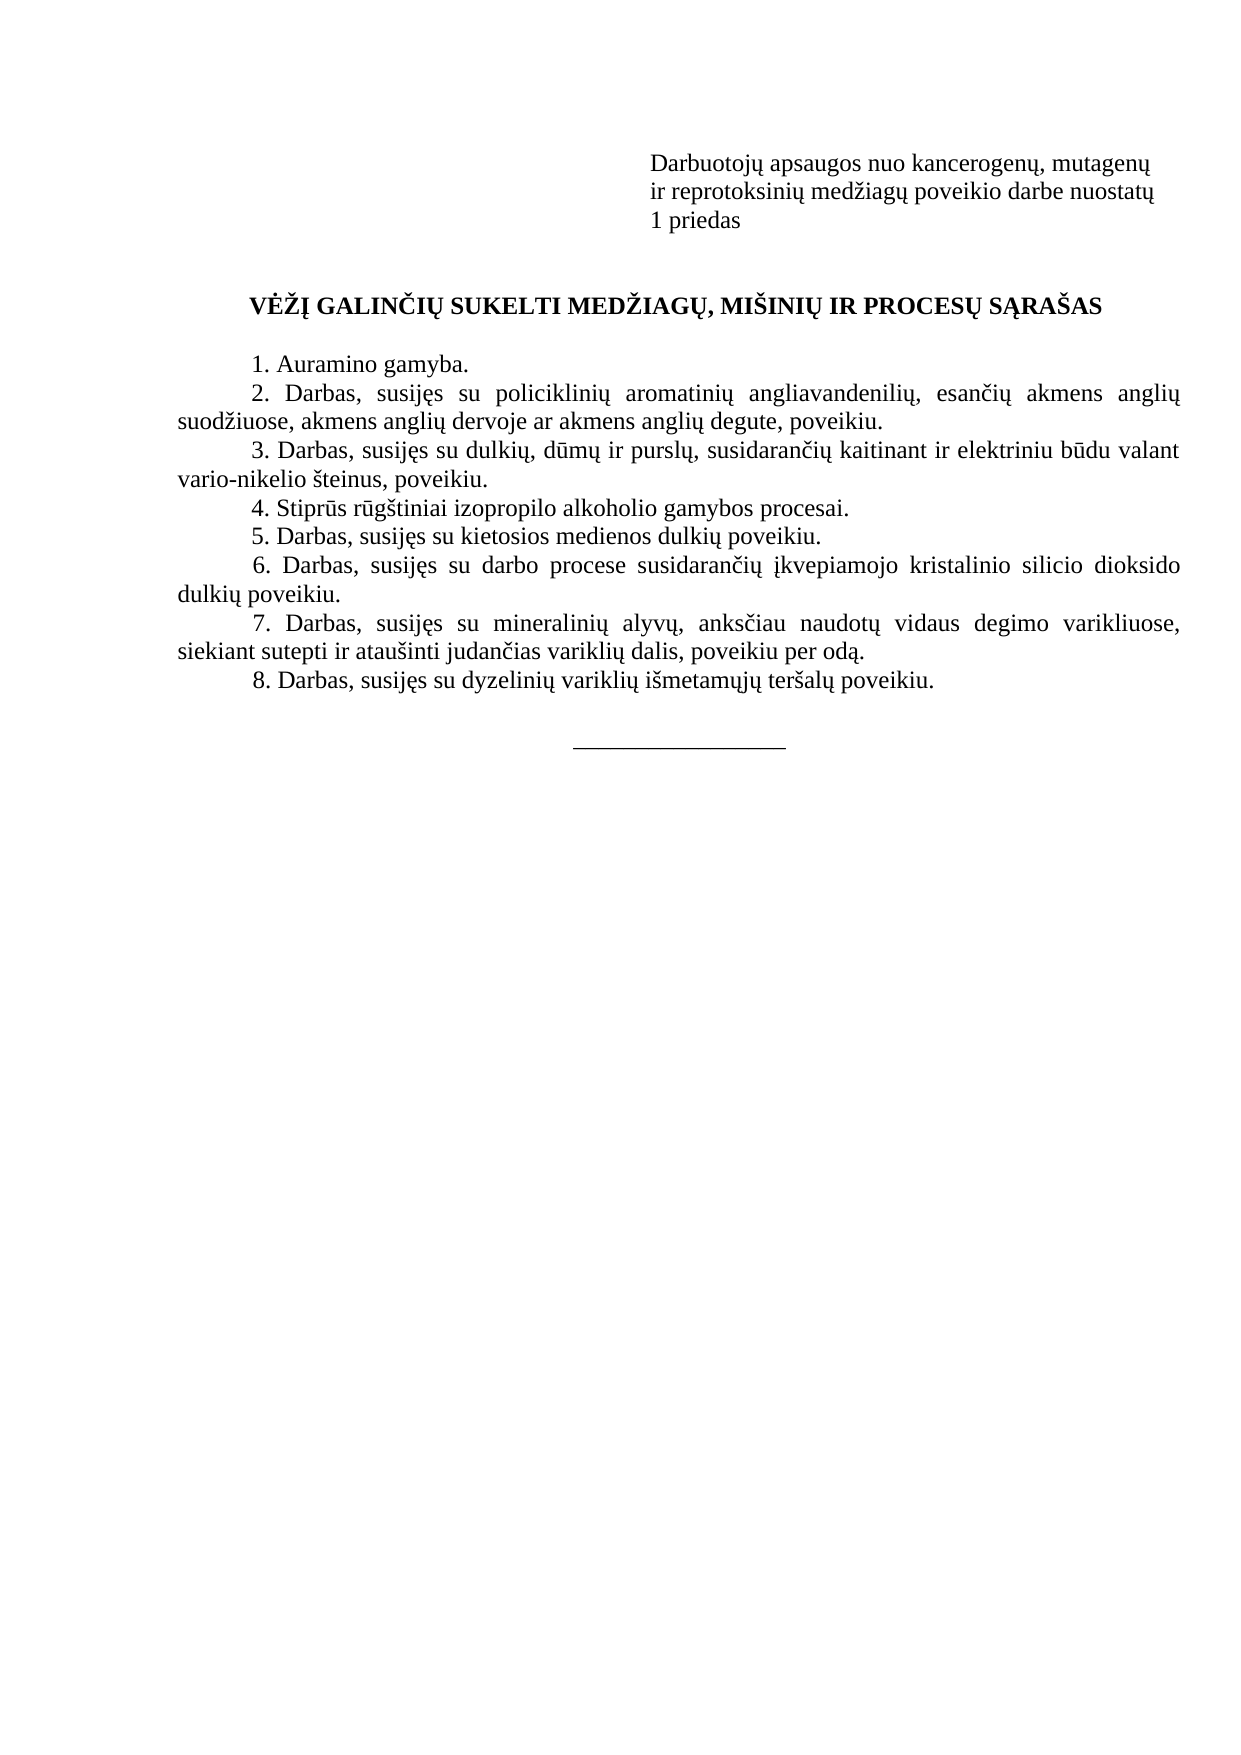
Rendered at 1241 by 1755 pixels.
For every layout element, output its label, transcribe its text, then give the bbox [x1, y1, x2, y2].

text _________________ [177, 723, 1181, 751]
text 5. Darbas, susijęs su kietosios medienos dulkių poveikiu. [177, 521, 1181, 550]
text ir reprotoksinių medžiagų poveikio darbe nuostatų [177, 176, 1181, 205]
text 7. Darbas, susijęs su mineralinių alyvų, anksčiau naudotų vidaus degimo varikliuose, siekiant sutepti ir ataušinti judančias variklių dalis, poveikiu per odą. [177, 608, 1181, 665]
text 2. Darbas, susijęs su policiklinių aromatinių angliavandenilių, esančių akmens anglių suodžiuose, akmens anglių dervoje ar akmens anglių degute, poveikiu. [177, 378, 1181, 435]
text 4. Stiprūs rūgštiniai izopropilo alkoholio gamybos procesai. [177, 493, 1181, 521]
text 8. Darbas, susijęs su dyzelinių variklių išmetamųjų teršalų poveikiu. [177, 665, 1181, 694]
text 1 priedas [177, 205, 1181, 234]
text Darbuotojų apsaugos nuo kancerogenų, mutagenų [177, 148, 1181, 176]
text 6. Darbas, susijęs su darbo procese susidarančių įkvepiamojo kristalinio silicio dioksido dulkių poveikiu. [177, 550, 1181, 608]
text 3. Darbas, susijęs su dulkių, dūmų ir purslų, susidarančių kaitinant ir elektriniu būdu valant vario-nikelio šteinus, poveikiu. [177, 435, 1181, 493]
text 1. Auramino gamyba. [177, 349, 1181, 378]
text VĖŽĮ GALINČIŲ SUKELTI MEDŽIAGŲ, MIŠINIŲ IR PROCESŲ SĄRAŠAS [177, 291, 1181, 320]
